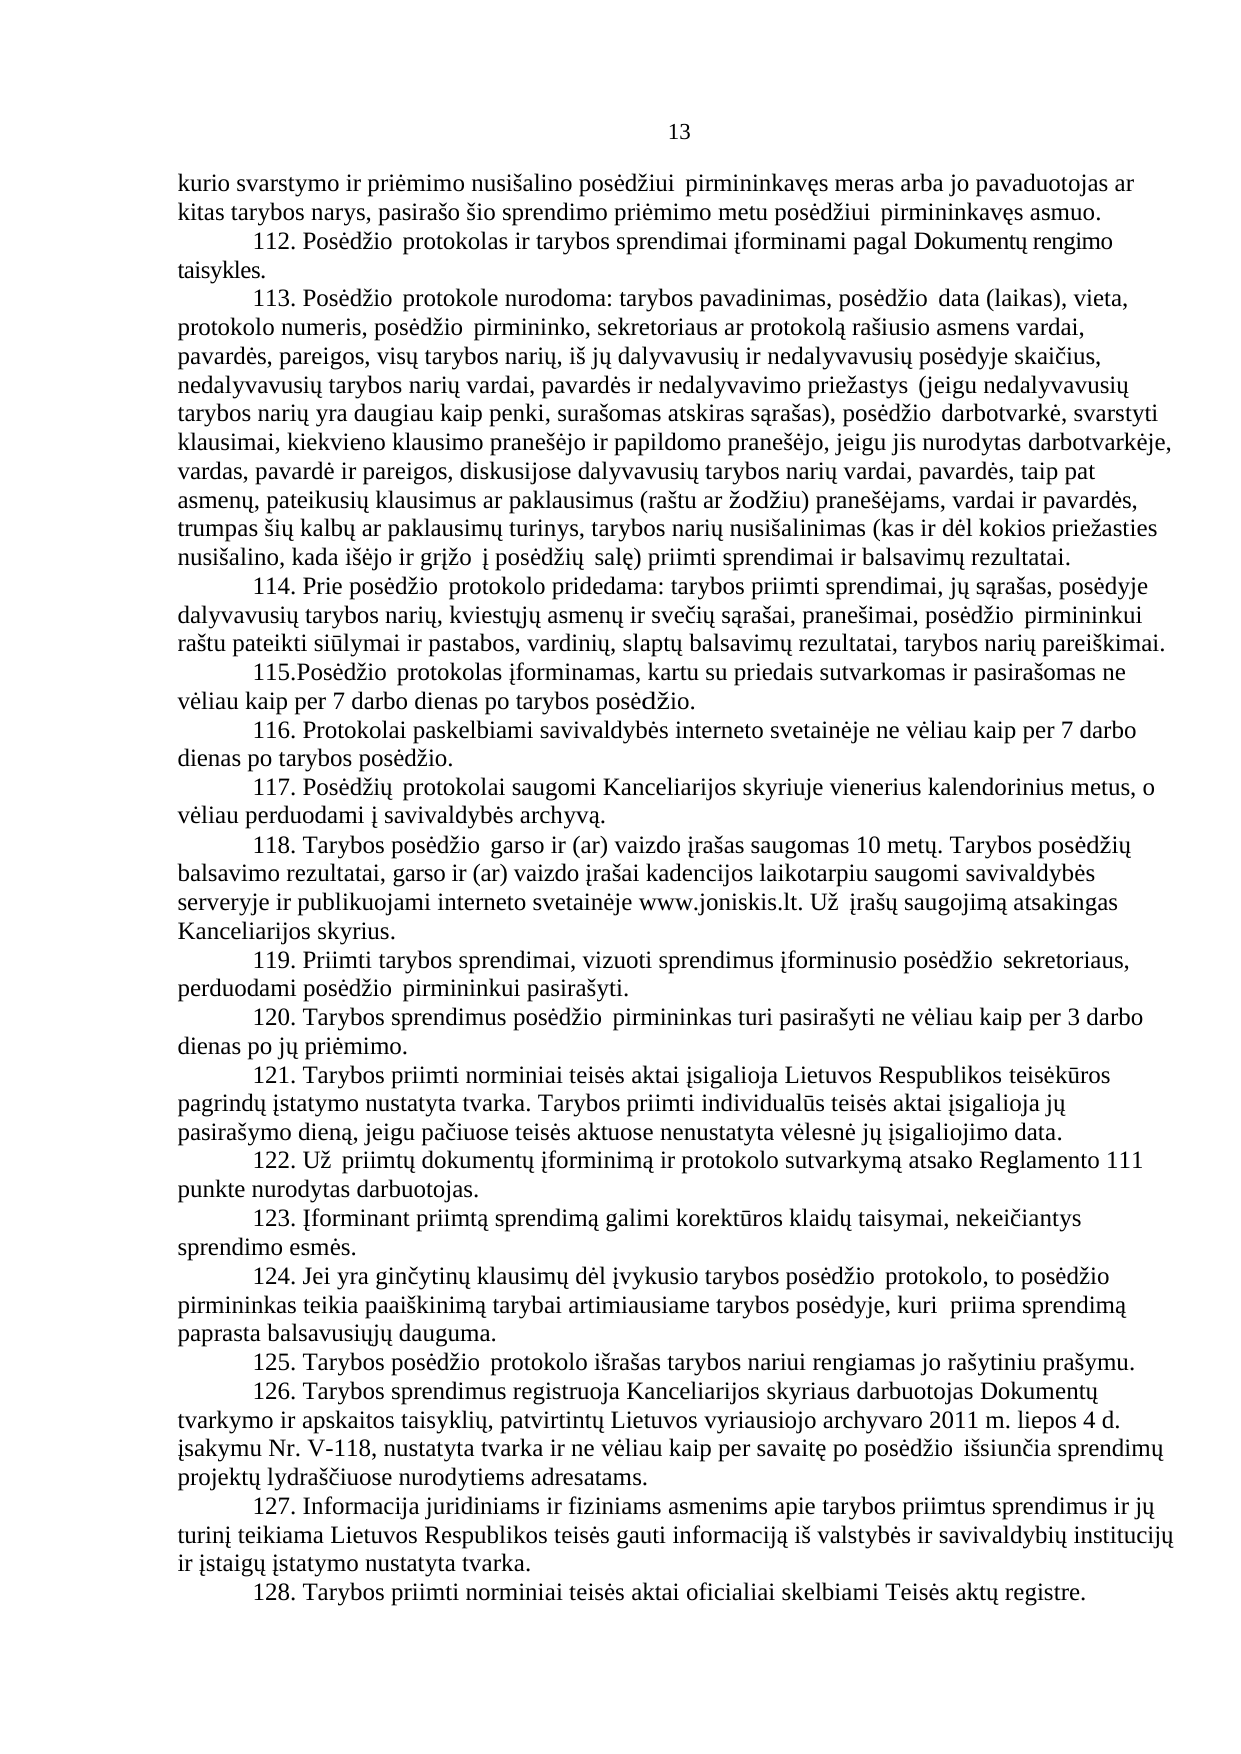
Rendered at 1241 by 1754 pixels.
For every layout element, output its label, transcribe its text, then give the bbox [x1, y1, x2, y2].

text kurio svarstymo ir priėmimo nusišalino posėdžiui pirmininkavęs meras arba jo pavaduotojas ar kitas tarybos narys, pasirašo šio sprendimo priėmimo metu posėdžiui pirmininkavęs asmuo. [177, 168, 1183, 226]
text 113. Posėdžio protokole nurodoma: tarybos pavadinimas, posėdžio data (laikas), vieta, protokolo numeris, posėdžio pirmininko, sekretoriaus ar protokolą rašiusio asmens vardai, pavardės, pareigos, visų tarybos narių, iš jų dalyvavusių ir nedalyvavusių posėdyje skaičius, nedalyvavusių tarybos narių vardai, pavardės ir nedalyvavimo priežastys (jeigu nedalyvavusių tarybos narių yra daugiau kaip penki, surašomas atskiras sąrašas), posėdžio darbotvarkė, svarstyti klausimai, kiekvieno klausimo pranešėjo ir papildomo pranešėjo, jeigu jis nurodytas darbotvarkėje, vardas, pavardė ir pareigos, diskusijose dalyvavusių tarybos narių vardai, pavardės, taip pat asmenų, pateikusių klausimus ar paklausimus (raštu ar žodžiu) pranešėjams, vardai ir pavardės, trumpas šių kalbų ar paklausimų turinys, tarybos narių nusišalinimas (kas ir dėl kokios priežasties nusišalino, kada išėjo ir grįžo į posėdžių salę) priimti sprendimai ir balsavimų rezultatai. [177, 283, 1183, 571]
text 117. Posėdžių protokolai saugomi Kanceliarijos skyriuje vienerius kalendorinius metus, o vėliau perduodami į savivaldybės archyvą. [177, 772, 1183, 830]
text 128. Tarybos priimti norminiai teisės aktai oficialiai skelbiami Teisės aktų registre. [177, 1577, 1183, 1606]
text 126. Tarybos sprendimus registruoja Kanceliarijos skyriaus darbuotojas Dokumentų tvarkymo ir apskaitos taisyklių, patvirtintų Lietuvos vyriausiojo archyvaro 2011 m. liepos 4 d. įsakymu Nr. V-118, nustatyta tvarka ir ne vėliau kaip per savaitę po posėdžio išsiunčia sprendimų projektų lydraščiuose nurodytiems adresatams. [177, 1376, 1183, 1491]
text 116. Protokolai paskelbiami savivaldybės interneto svetainėje ne vėliau kaip per 7 darbo dienas po tarybos posėdžio. [177, 715, 1183, 772]
text 123. Įforminant priimtą sprendimą galimi korektūros klaidų taisymai, nekeičiantys sprendimo esmės. [177, 1203, 1183, 1261]
text 121. Tarybos priimti norminiai teisės aktai įsigalioja Lietuvos Respublikos teisėkūros pagrindų įstatymo nustatyta tvarka. Tarybos priimti individualūs teisės aktai įsigalioja jų pasirašymo dieną, jeigu pačiuose teisės aktuose nenustatyta vėlesnė jų įsigaliojimo data. [177, 1060, 1183, 1146]
text 125. Tarybos posėdžio protokolo išrašas tarybos nariui rengiamas jo rašytiniu prašymu. [177, 1347, 1183, 1376]
text 124. Jei yra ginčytinų klausimų dėl įvykusio tarybos posėdžio protokolo, to posėdžio pirmininkas teikia paaiškinimą tarybai artimiausiame tarybos posėdyje, kuri priima sprendimą paprasta balsavusiųjų dauguma. [177, 1261, 1183, 1347]
text 122. Už priimtų dokumentų įforminimą ir protokolo sutvarkymą atsako Reglamento 111 punkte nurodytas darbuotojas. [177, 1146, 1183, 1203]
text 112. Posėdžio protokolas ir tarybos sprendimai įforminami pagal Dokumentų rengimo taisykles. [177, 226, 1183, 283]
text 118. Tarybos posėdžio garso ir (ar) vaizdo įrašas saugomas 10 metų. Tarybos posėdžių balsavimo rezultatai, garso ir (ar) vaizdo įrašai kadencijos laikotarpiu saugomi savivaldybės serveryje ir publikuojami interneto svetainėje www.joniskis.lt. Už įrašų saugojimą atsakingas Kanceliarijos skyrius. [177, 830, 1183, 945]
text 114. Prie posėdžio protokolo pridedama: tarybos priimti sprendimai, jų sąrašas, posėdyje dalyvavusių tarybos narių, kviestųjų asmenų ir svečių sąrašai, pranešimai, posėdžio pirmininkui raštu pateikti siūlymai ir pastabos, vardinių, slaptų balsavimų rezultatai, tarybos narių pareiškimai. [177, 571, 1183, 657]
text 127. Informacija juridiniams ir fiziniams asmenims apie tarybos priimtus sprendimus ir jų turinį teikiama Lietuvos Respublikos teisės gauti informaciją iš valstybės ir savivaldybių institucijų ir įstaigų įstatymo nustatyta tvarka. [177, 1491, 1183, 1577]
text 120. Tarybos sprendimus posėdžio pirmininkas turi pasirašyti ne vėliau kaip per 3 darbo dienas po jų priėmimo. [177, 1002, 1183, 1060]
text 115.Posėdžio protokolas įforminamas, kartu su priedais sutvarkomas ir pasirašomas ne vėliau kaip per 7 darbo dienas po tarybos posėdžio. [177, 657, 1183, 715]
text 119. Priimti tarybos sprendimai, vizuoti sprendimus įforminusio posėdžio sekretoriaus, perduodami posėdžio pirmininkui pasirašyti. [177, 945, 1183, 1002]
